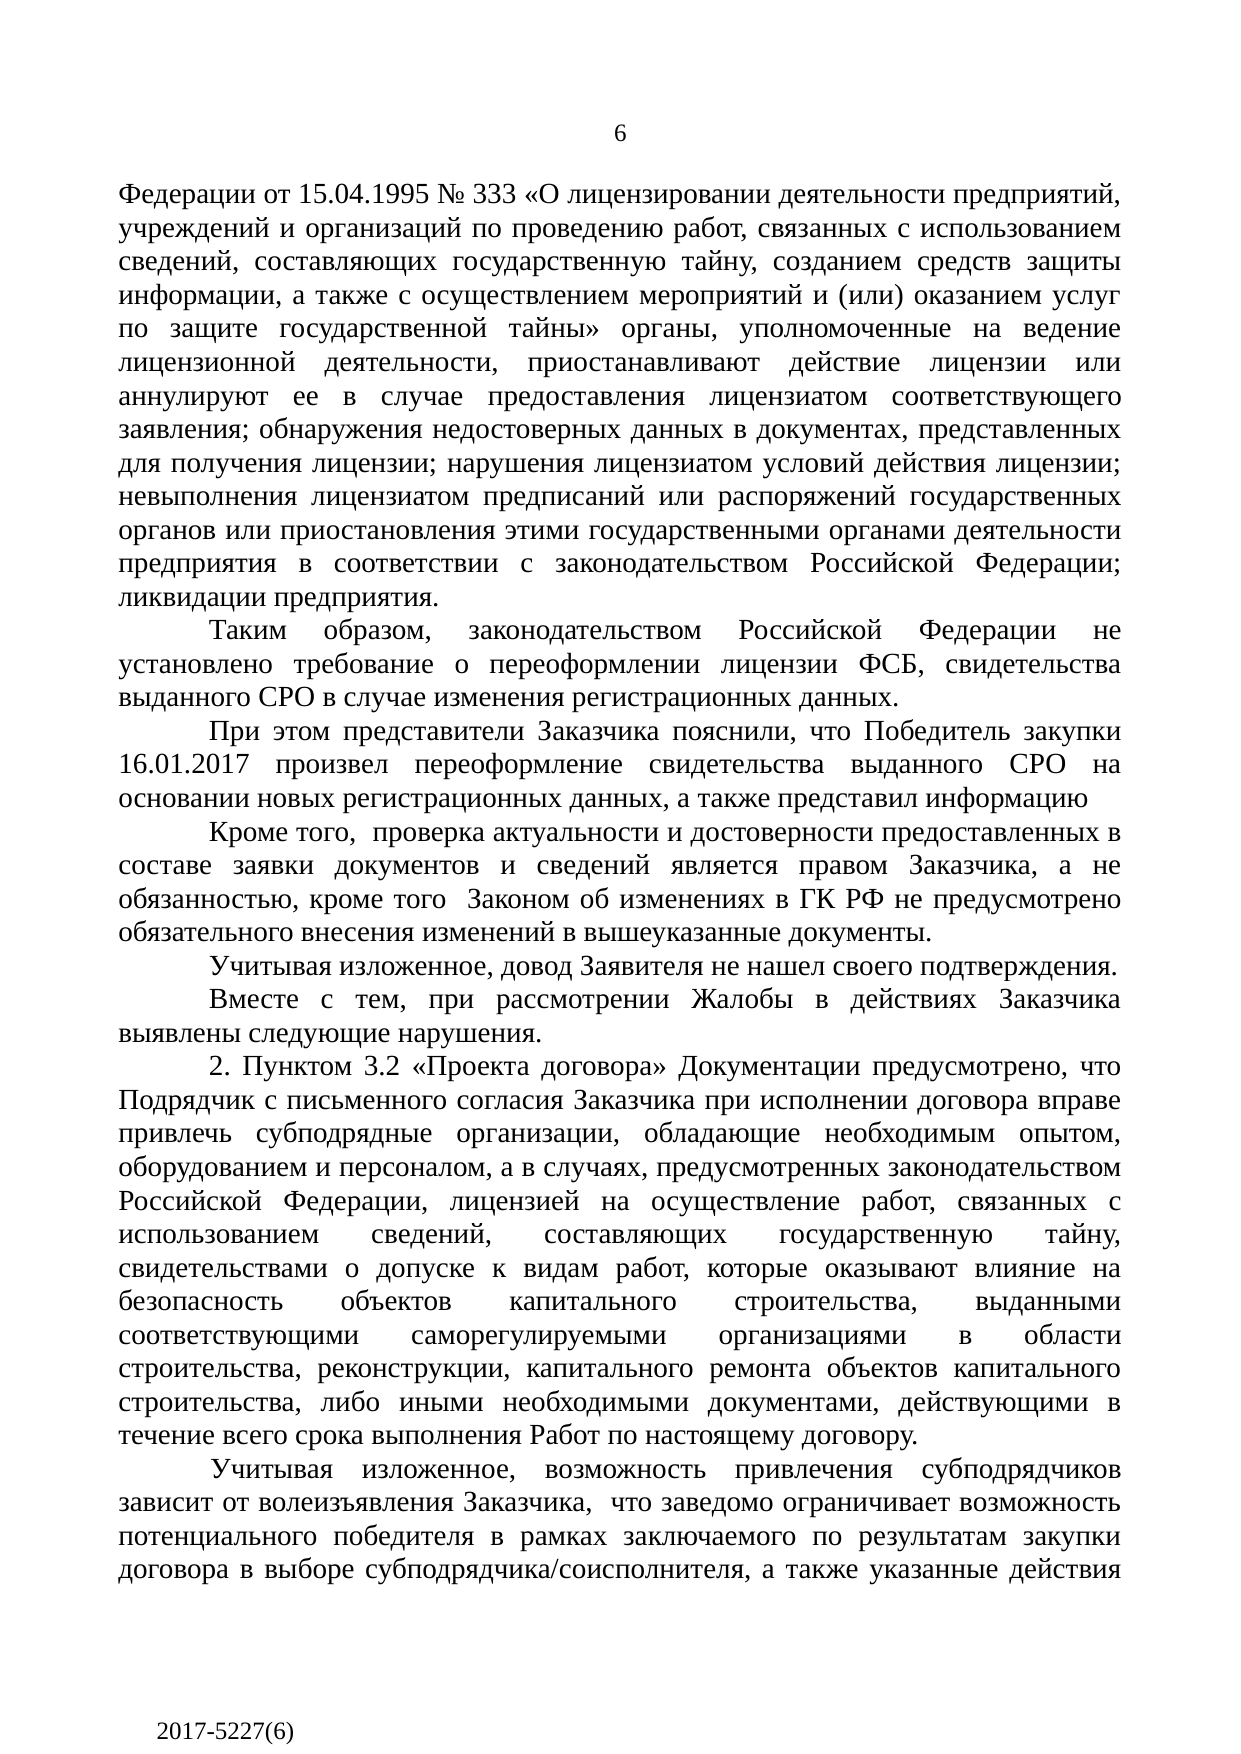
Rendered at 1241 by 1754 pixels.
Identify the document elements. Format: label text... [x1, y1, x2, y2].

text Вместе с тем, при рассмотрении Жалобы в действиях Заказчика выявлены следующие нарушения. [118, 981, 1122, 1048]
text Учитывая изложенное, довод Заявителя не нашел своего подтверждения. [118, 948, 1122, 981]
text Таким образом, законодательством Российской Федерации не установлено требование о переоформлении лицензии ФСБ, свидетельства выданного СРО в случае изменения регистрационных данных. [118, 612, 1122, 713]
text Кроме того, проверка актуальности и достоверности предоставленных в составе заявки документов и сведений является правом Заказчика, а не обязанностью, кроме того Законом об изменениях в ГК РФ не предусмотрено обязательного внесения изменений в вышеуказанные документы. [118, 814, 1122, 948]
text Федерации от 15.04.1995 № 333 «О лицензировании деятельности предприятий, учреждений и организаций по проведению работ, связанных с использованием сведений, составляющих государственную тайну, созданием средств защиты информации, а также с осуществлением мероприятий и (или) оказанием услуг по защите государственной тайны» органы, уполномоченные на ведение лицензионной деятельности, приостанавливают действие лицензии или аннулируют ее в случае предоставления лицензиатом соответствующего заявления; обнаружения недостоверных данных в документах, представленных для получения лицензии; нарушения лицензиатом условий действия лицензии; невыполнения лицензиатом предписаний или распоряжений государственных органов или приостановления этими государственными органами деятельности предприятия в соответствии с законодательством Российской Федерации; ликвидации предприятия. [118, 176, 1122, 612]
text При этом представители Заказчика пояснили, что Победитель закупки 16.01.2017 произвел переоформление свидетельства выданного СРО на основании новых регистрационных данных, а также представил информацию [118, 713, 1122, 814]
text Учитывая изложенное, возможность привлечения субподрядчиков зависит от волеизъявления Заказчика, что заведомо ограничивает возможность потенциального победителя в рамках заключаемого по результатам закупки договора в выборе субподрядчика/соисполнителя, а также указанные действия [118, 1451, 1122, 1585]
text 2. Пунктом 3.2 «Проекта договора» Документации предусмотрено, что Подрядчик с письменного согласия Заказчика при исполнении договора вправе привлечь субподрядные организации, обладающие необходимым опытом, оборудованием и персоналом, а в случаях, предусмотренных законодательством Российской Федерации, лицензией на осуществление работ, связанных с использованием сведений, составляющих государственную тайну, свидетельствами о допуске к видам работ, которые оказывают влияние на безопасность объектов капитального строительства, выданными соответствующими саморегулируемыми организациями в области строительства, реконструкции, капитального ремонта объектов капитального строительства, либо иными необходимыми документами, действующими в течение всего срока выполнения Работ по настоящему договору. [118, 1048, 1122, 1451]
